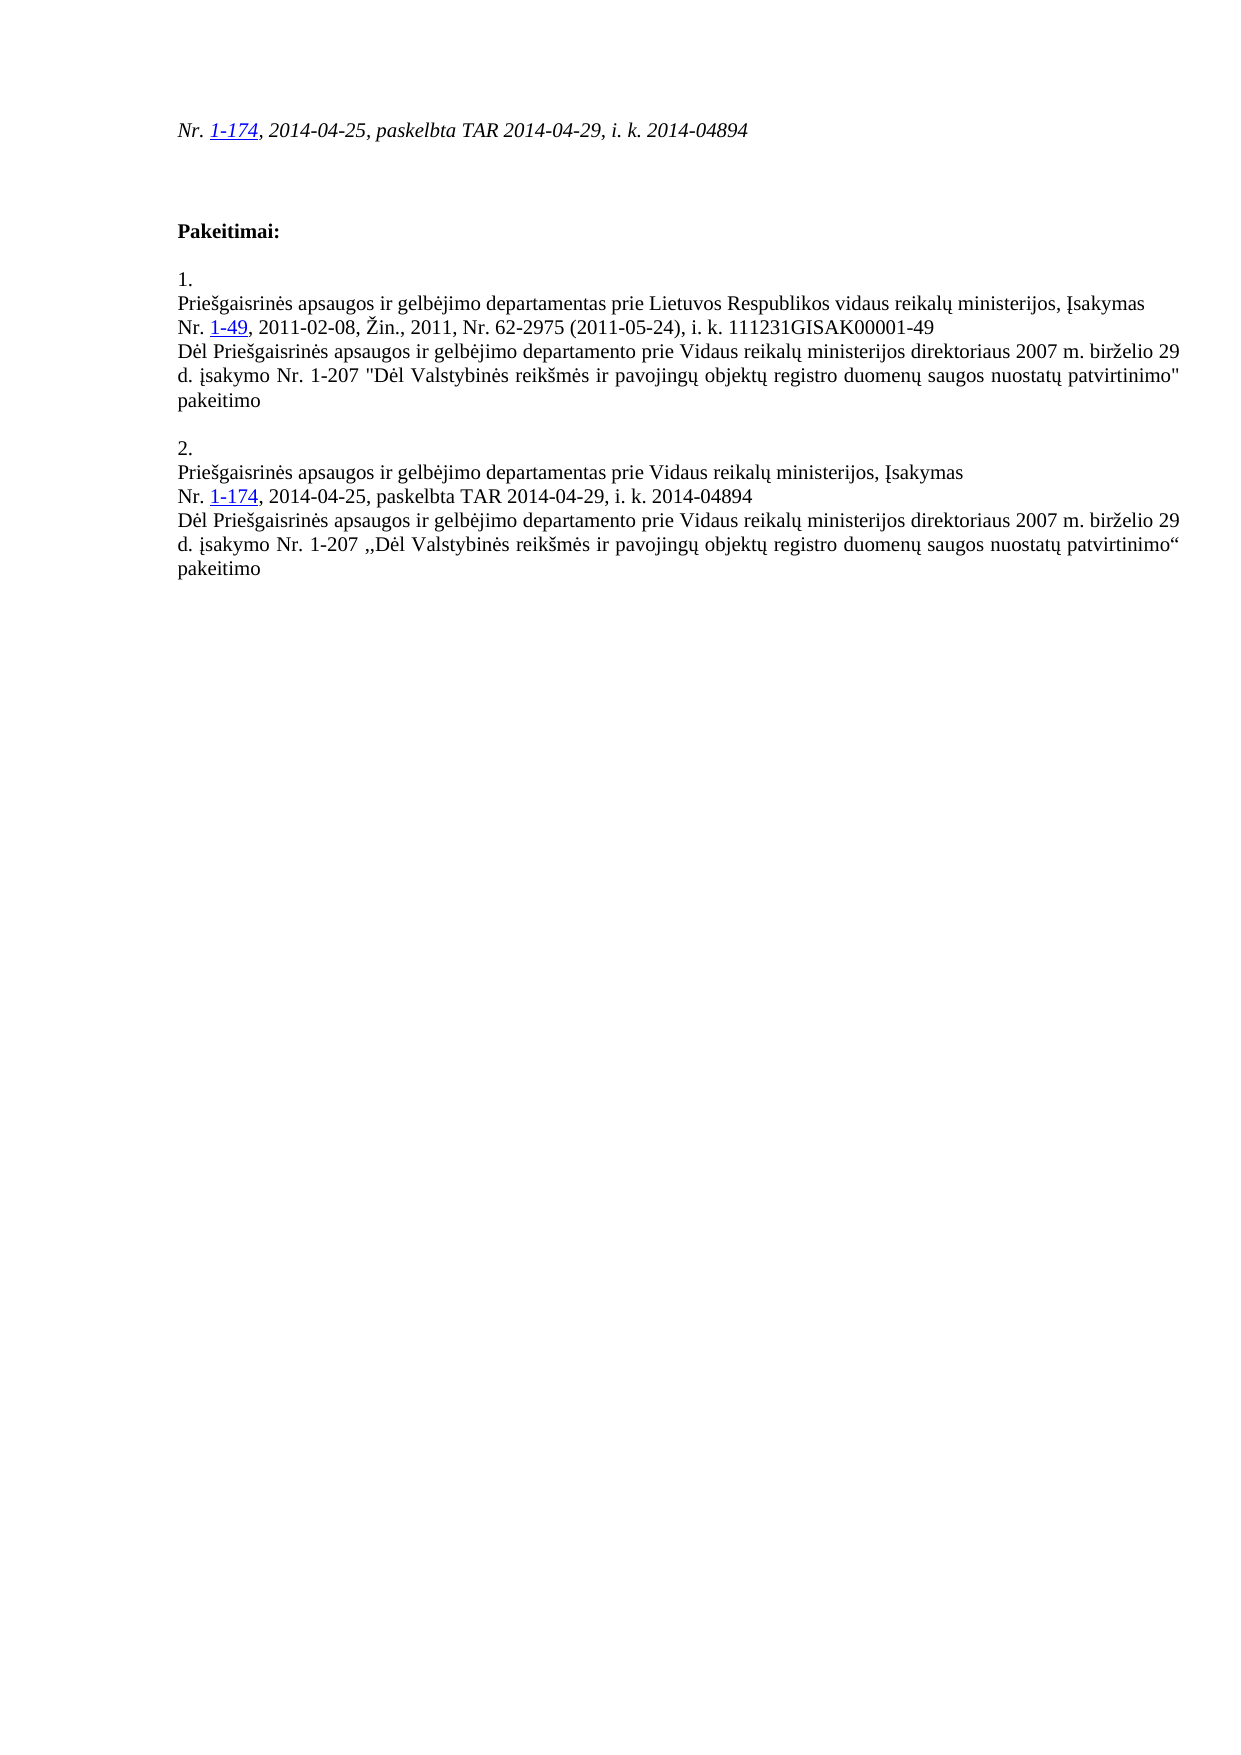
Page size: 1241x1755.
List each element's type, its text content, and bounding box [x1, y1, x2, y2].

text Nr. 1-49, 2011-02-08, Žin., 2011, Nr. 62-2975 (2011-05-24), i. k. 111231GISAK00001-49 [177, 315, 1181, 339]
text 1. [177, 267, 1181, 291]
text Nr. 1-174, 2014-04-25, paskelbta TAR 2014-04-29, i. k. 2014-04894 [177, 118, 1181, 142]
text Pakeitimai: [177, 219, 1181, 243]
text Dėl Priešgaisrinės apsaugos ir gelbėjimo departamento prie Vidaus reikalų ministerijos direktoriaus 2007 m. birželio 29 d. įsakymo Nr. 1-207 "Dėl Valstybinės reikšmės ir pavojingų objektų registro duomenų saugos nuostatų patvirtinimo" pakeitimo [177, 339, 1181, 412]
text Priešgaisrinės apsaugos ir gelbėjimo departamentas prie Lietuvos Respublikos vidaus reikalų ministerijos, Įsakymas [177, 291, 1181, 315]
text 2. [177, 436, 1181, 460]
text Priešgaisrinės apsaugos ir gelbėjimo departamentas prie Vidaus reikalų ministerijos, Įsakymas [177, 460, 1181, 484]
text Nr. 1-174, 2014-04-25, paskelbta TAR 2014-04-29, i. k. 2014-04894 [177, 484, 1181, 508]
text Dėl Priešgaisrinės apsaugos ir gelbėjimo departamento prie Vidaus reikalų ministerijos direktoriaus 2007 m. birželio 29 d. įsakymo Nr. 1-207 ,,Dėl Valstybinės reikšmės ir pavojingų objektų registro duomenų saugos nuostatų patvirtinimo“ pakeitimo [177, 508, 1181, 580]
